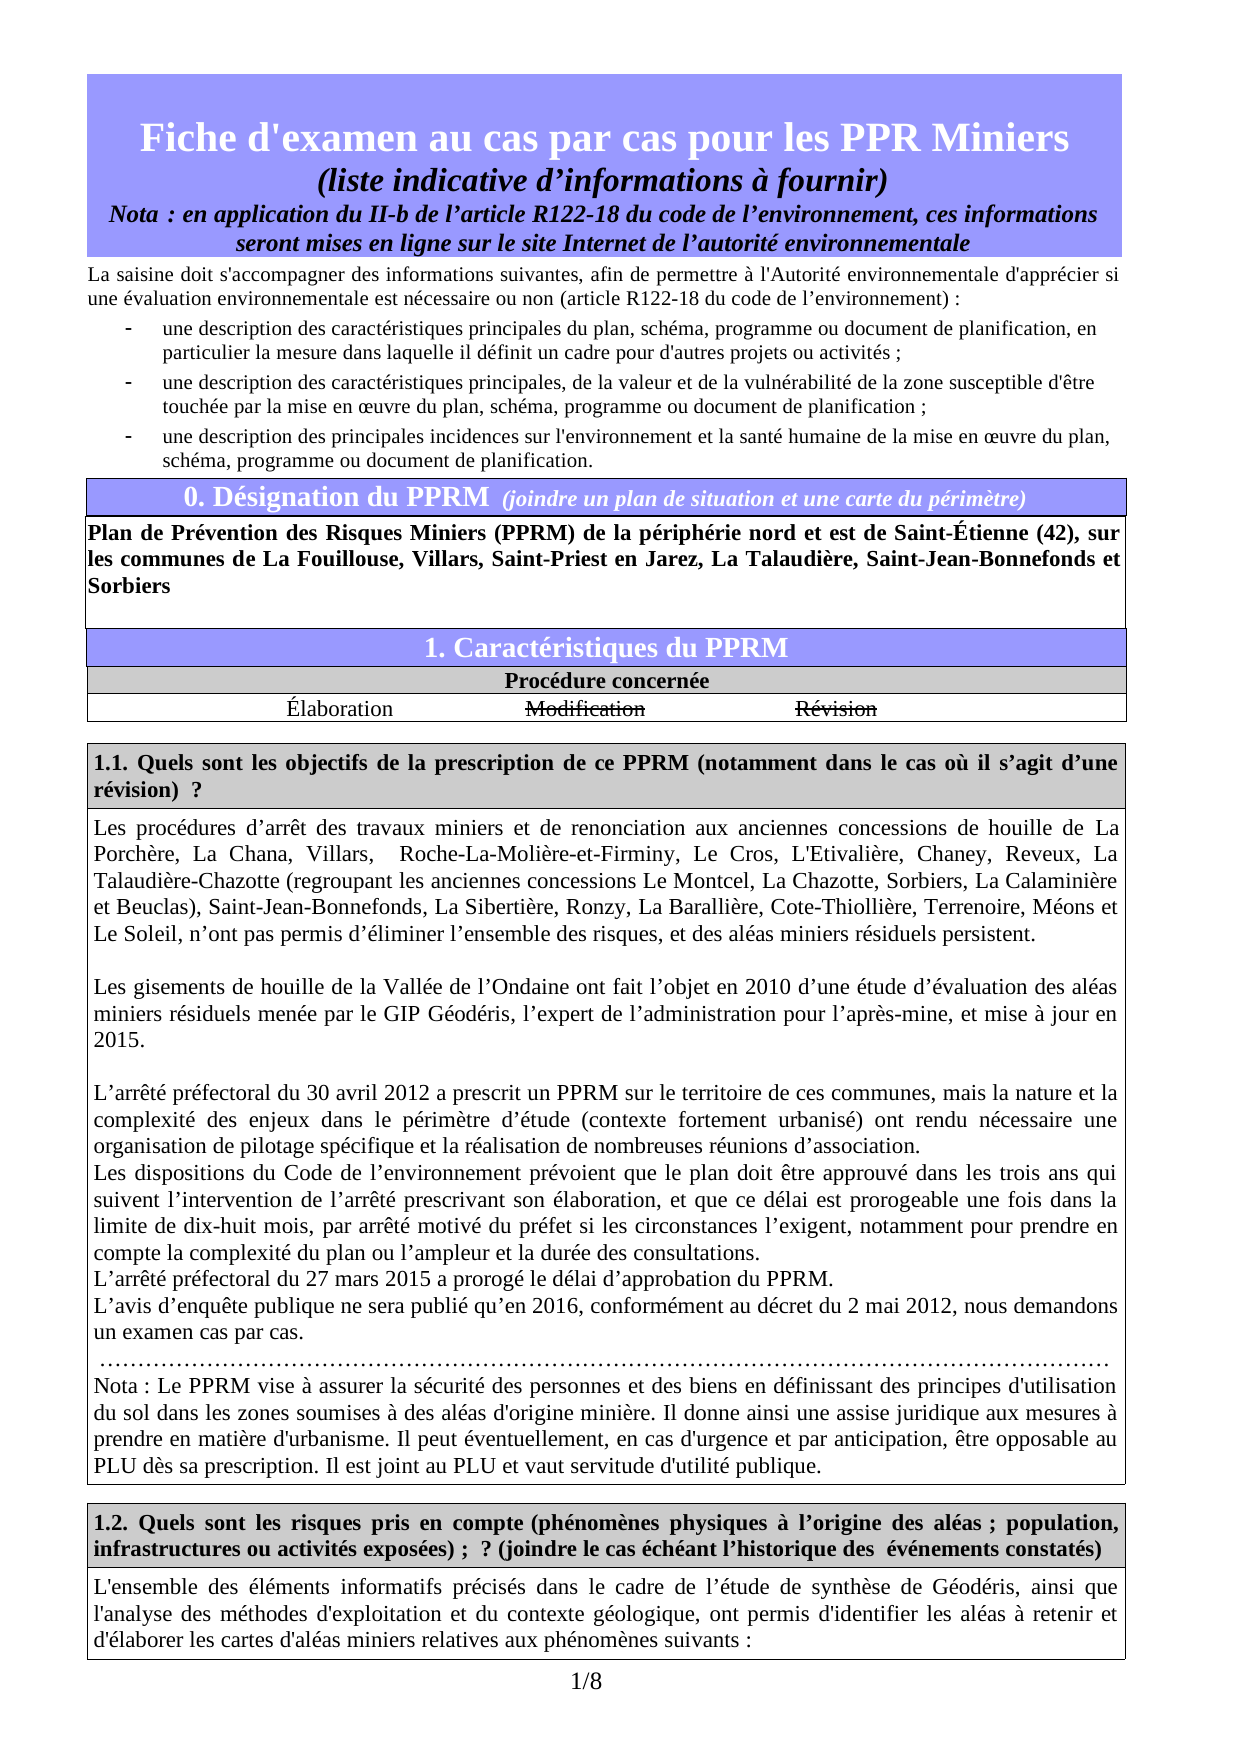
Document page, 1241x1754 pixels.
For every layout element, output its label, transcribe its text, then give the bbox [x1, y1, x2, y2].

table_header 1.2. Quels sont les risques pris en compte (phénomènes physiques à l’origine des aléas ; population, infrastructures ou activités exposées) ; ? (joindre le cas échéant l’historique des événements constatés) [88, 1504, 1125, 1567]
table_cell Les procédures d’arrêt des travaux miniers et de renonciation aux anciennes concessions de houille de La Porchère, La Chana, Villars, Roche-La-Molière-et-Firminy, Le Cros, L'Etivalière, Chaney, Reveux, La Talaudière-Chazotte (regroupant les anciennes concessions Le Montcel, La Chazotte, Sorbiers, La Calaminière et Beuclas), Saint-Jean-Bonnefonds, La Sibertière, Ronzy, La Barallière, Cote-Thiollière, Terrenoire, Méons et Le Soleil, n’ont pas permis d’éliminer l’ensemble des risques, et des aléas miniers résiduels persistent. Les gisements de houille de la Vallée de l’Ondaine ont fait l’objet en 2010 d’une étude d’évaluation des aléas miniers résiduels menée par le GIP Géodéris, l’expert de l’administration pour l’après-mine, et mise à jour en 2015. L’arrêté préfectoral du 30 avril 2012 a prescrit un PPRM sur le territoire de ces communes, mais la nature et la complexité des enjeux dans le périmètre d’étude (contexte fortement urbanisé) ont rendu nécessaire une organisation de pilotage spécifique et la réalisation de nombreuses réunions d’association. Les dispositions du Code de l’environnement prévoient que le plan doit être approuvé dans les trois ans qui suivent l’intervention de l’arrêté prescrivant son élaboration, et que ce délai est prorogeable une fois dans la limite de dix-huit mois, par arrêté motivé du préfet si les circonstances l’exigent, notamment pour prendre en compte la complexité du plan ou l’ampleur et la durée des consultations. L’arrêté préfectoral du 27 mars 2015 a prorogé le délai d’approbation du PPRM. L’avis d’enquête publique ne sera publié qu’en 2016, conformément au décret du 2 mai 2012, nous demandons un examen cas par cas. …………………………………………………………………………………………………………………… Nota : Le PPRM vise à assurer la sécurité des personnes et des biens en définissant des principes d'utilisation du sol dans les zones soumises à des aléas d'origine minière. Il donne ainsi une assise juridique aux mesures à prendre en matière d'urbanisme. Il peut éventuellement, en cas d'urgence et par anticipation, être opposable au PLU dès sa prescription. Il est joint au PLU et vaut servitude d'utilité publique. [88, 809, 1125, 1484]
table_cell L'ensemble des éléments informatifs précisés dans le cadre de l’étude de synthèse de Géodéris, ainsi que l'analyse des méthodes d'exploitation et du contexte géologique, ont permis d'identifier les aléas à retenir et d'élaborer les cartes d'aléas miniers relatives aux phénomènes suivants : les mouvements de terrain (effondrement localisé de niveau faible à moyen sur de nombreuses zones des concessions, tassement de niveau faible, glissements de terrain sur les zones de dépôts) l’échauffement de niveau faible et moyen, en particulier sur les dépôts houillers. [88, 1568, 1125, 1658]
subtitle 0. Désignation du PPRM (joindre un plan de situation et une carte du périmètre) [87, 479, 1126, 515]
text Fiche d'examen au cas par cas pour les PPR Miniers [87, 112, 1122, 160]
subtitle 1. Caractéristiques du PPRM [87, 629, 1126, 666]
text Plan de Prévention des Risques Miniers (PPRM) de la périphérie nord et est de Saint-Étienne (42), sur les communes de La Fouillouse, Villars, Saint-Priest en Jarez, La Talaudière, Saint-Jean-Bonnefonds et Sorbiers [86, 517, 1125, 598]
list une description des caractéristiques principales du plan, schéma, programme ou document de planification, en particulier la mesure dans laquelle il définit un cadre pour d'autres projets ou activités ; [125, 315, 1122, 363]
text (liste indicative d’informations à fournir) [87, 160, 1122, 199]
list une description des principales incidences sur l'environnement et la santé humaine de la mise en œuvre du plan, schéma, programme ou document de planification. [125, 423, 1122, 472]
list une description des caractéristiques principales, de la valeur et de la vulnérabilité de la zone susceptible d'être touchée par la mise en œuvre du plan, schéma, programme ou document de planification ; [125, 369, 1122, 418]
table_header 1.1. Quels sont les objectifs de la prescription de ce PPRM (notamment dans le cas où il s’agit d’une révision) ? [88, 744, 1125, 808]
table_header Procédure concernée [88, 667, 1126, 693]
text La saisine doit s'accompagner des informations suivantes, afin de permettre à l'Autorité environnementale d'apprécier si une évaluation environnementale est nécessaire ou non (article R122-18 du code de l’environnement) : [87, 261, 1122, 309]
text Nota : en application du II-b de l’article R122-18 du code de l’environnement, ces informations seront mises en ligne sur le site Internet de l’autorité environnementale [87, 199, 1122, 257]
table_cell Élaboration Modification Révision [88, 694, 1126, 721]
